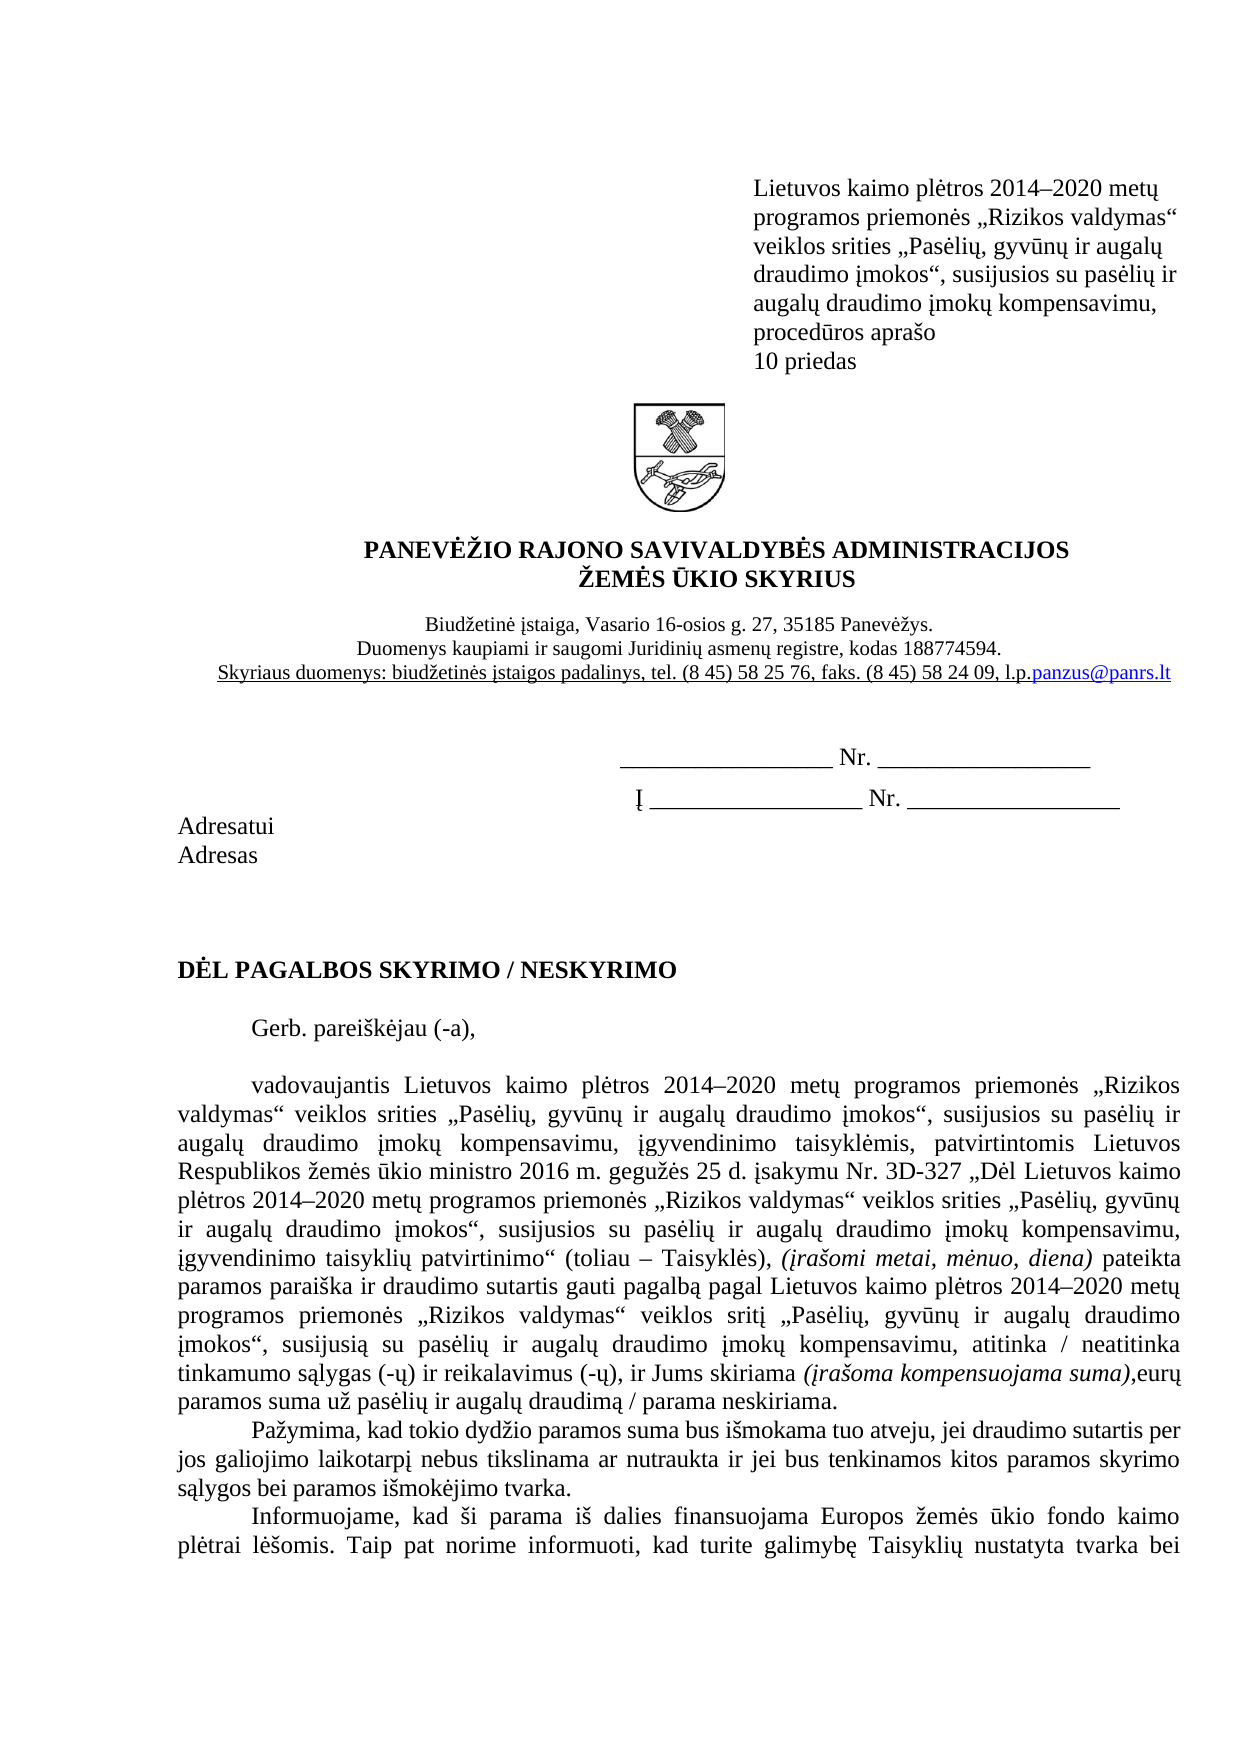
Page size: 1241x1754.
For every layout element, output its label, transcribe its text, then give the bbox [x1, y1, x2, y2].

text DĖL PAGALBOS SKYRIMO / NESKYRIMO [177, 955, 1181, 984]
text augalų draudimo įmokų kompensavimu, [753, 288, 1181, 317]
text Duomenys kaupiami ir saugomi Juridinių asmenų registre, kodas 188774594. [177, 636, 1181, 660]
text programos priemonės „Rizikos valdymas“ [753, 202, 1181, 231]
text ŽEMĖS ŪKIO SKYRIUS [177, 564, 1181, 593]
text Informuojame, kad ši parama iš dalies finansuojama Europos žemės ūkio fondo kaimo plėtrai lėšomis. Taip pat norime informuoti, kad turite galimybę Taisyklių nustatyta tvarka bei [177, 1501, 1181, 1559]
text Lietuvos kaimo plėtros 2014–2020 metų [753, 173, 1181, 202]
text PANEVĖŽIO RAJONO SAVIVALDYBĖS ADMINISTRACIJOS [177, 536, 1181, 564]
text Pažymima, kad tokio dydžio paramos suma bus išmokama tuo atveju, jei draudimo sutartis per jos galiojimo laikotarpį nebus tikslinama ar nutraukta ir jei bus tenkinamos kitos paramos skyrimo sąlygos bei paramos išmokėjimo tvarka. [177, 1415, 1181, 1501]
text _________________ Nr. _________________ [177, 742, 1181, 771]
text Adresas [177, 840, 1181, 869]
text veiklos srities „Pasėlių, gyvūnų ir augalų [753, 231, 1181, 259]
text vadovaujantis Lietuvos kaimo plėtros 2014–2020 metų programos priemonės „Rizikos valdymas“ veiklos srities „Pasėlių, gyvūnų ir augalų draudimo įmokos“, susijusios su pasėlių ir augalų draudimo įmokų kompensavimu, įgyvendinimo taisyklėmis, patvirtintomis Lietuvos Respublikos žemės ūkio ministro 2016 m. gegužės 25 d. įsakymu Nr. 3D-327 „Dėl Lietuvos kaimo plėtros 2014–2020 metų programos priemonės „Rizikos valdymas“ veiklos srities „Pasėlių, gyvūnų ir augalų draudimo įmokos“, susijusios su pasėlių ir augalų draudimo įmokų kompensavimu, įgyvendinimo taisyklių patvirtinimo“ (toliau – Taisyklės), (įrašomi metai, mėnuo, diena) pateikta paramos paraiška ir draudimo sutartis gauti pagalbą pagal Lietuvos kaimo plėtros 2014–2020 metų programos priemonės „Rizikos valdymas“ veiklos sritį „Pasėlių, gyvūnų ir augalų draudimo įmokos“, susijusią su pasėlių ir augalų draudimo įmokų kompensavimu, atitinka / neatitinka tinkamumo sąlygas (-ų) ir reikalavimus (-ų), ir Jums skiriama (įrašoma kompensuojama suma),eurų paramos suma už pasėlių ir augalų draudimą / parama neskiriama. [177, 1070, 1181, 1415]
text Gerb. pareiškėjau (-a), [177, 1013, 1181, 1041]
text 10 priedas [753, 346, 1181, 374]
text Skyriaus duomenys: biudžetinės įstaigos padalinys, tel. (8 45) 58 25 76, faks. (8 45) 58 24 09, l.p.panzus@panrs.lt [177, 660, 1181, 684]
text Biudžetinė įstaiga, Vasario 16-osios g. 27, 35185 Panevėžys. [177, 612, 1181, 636]
text procedūros aprašo [753, 317, 1181, 346]
text Į _________________ Nr. _________________ [177, 783, 1181, 811]
text Adresatui [177, 811, 1181, 840]
text draudimo įmokos“, susijusios su pasėlių ir [753, 259, 1181, 288]
